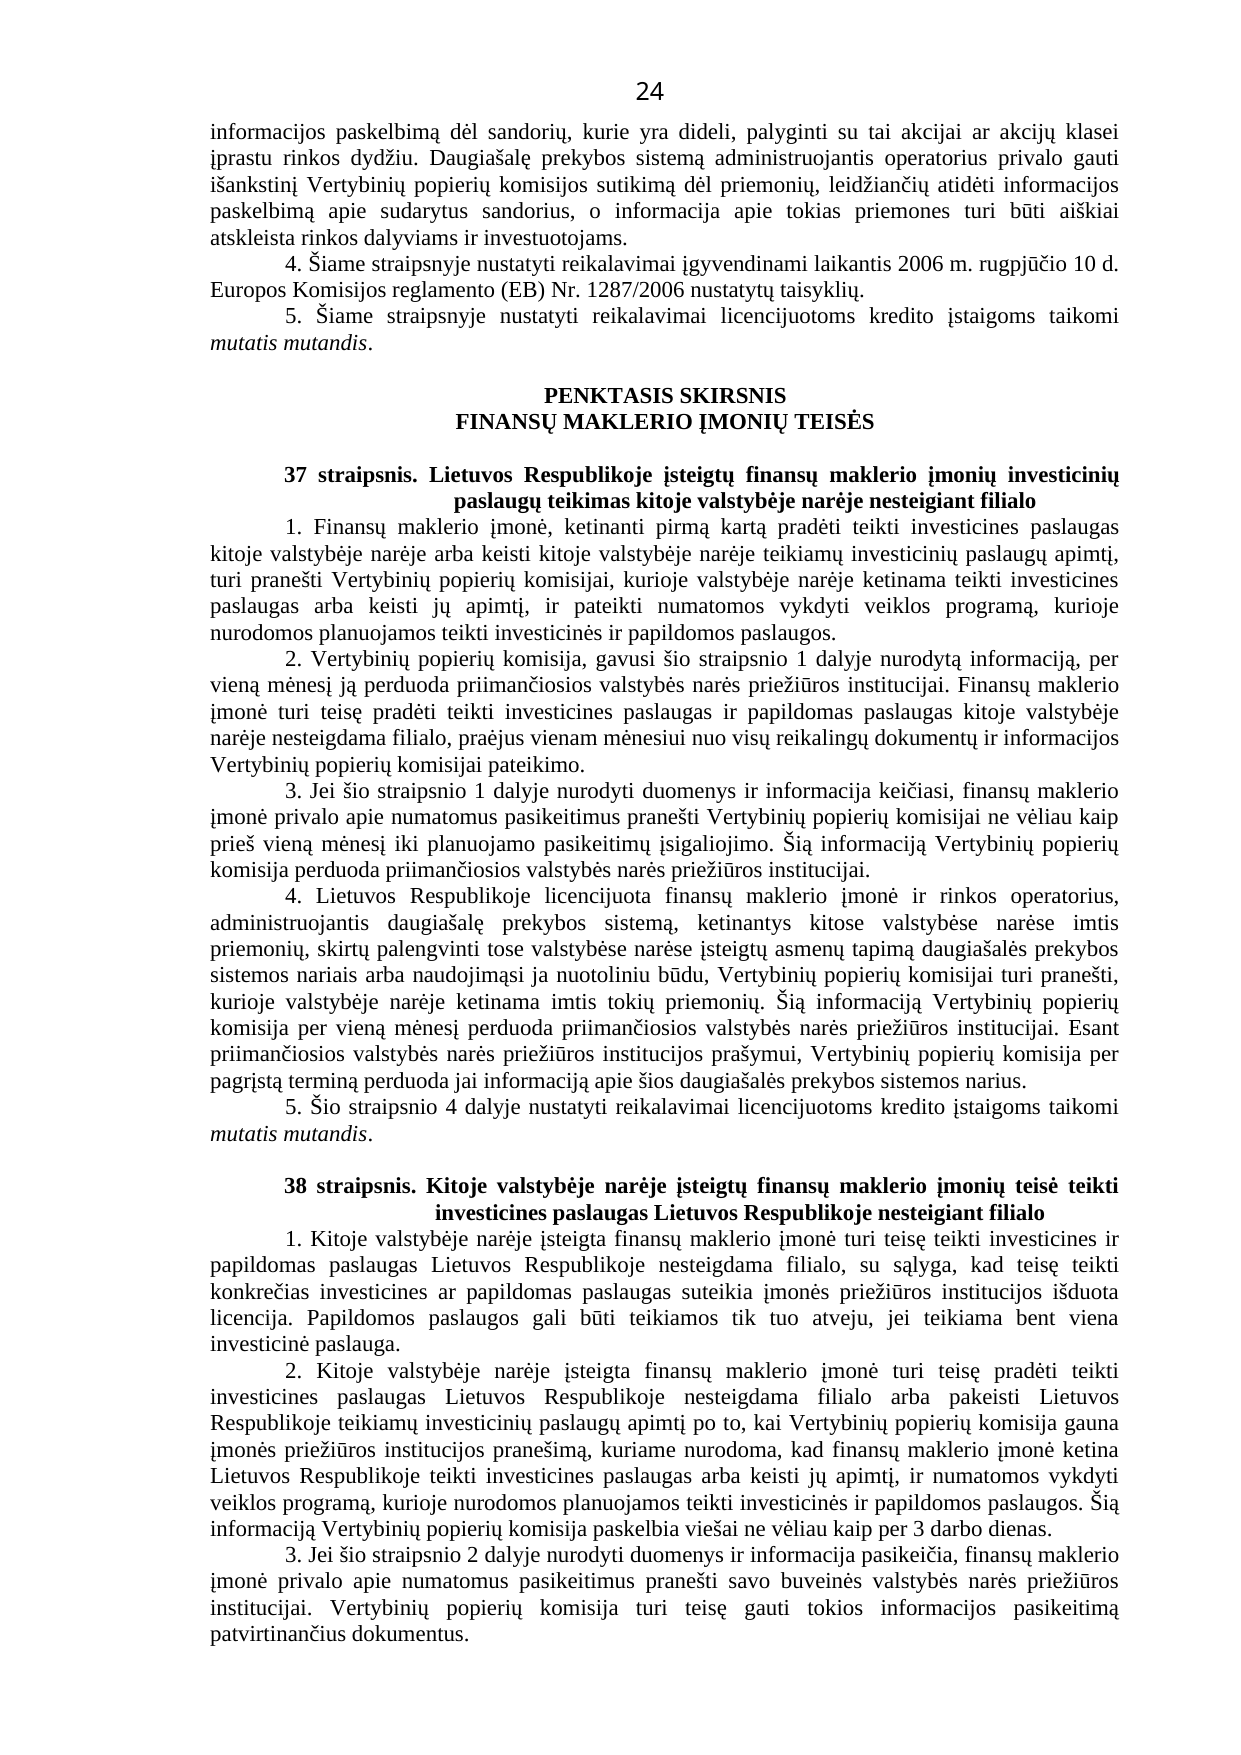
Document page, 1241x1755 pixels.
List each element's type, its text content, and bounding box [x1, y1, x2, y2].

text 2. Vertybinių popierių komisija, gavusi šio straipsnio 1 dalyje nurodytą informaciją, per vieną mėnesį ją perduoda priimančiosios valstybės narės priežiūros institucijai. Finansų maklerio įmonė turi teisę pradėti teikti investicines paslaugas ir papildomas paslaugas kitoje valstybėje narėje nesteigdama filialo, praėjus vienam mėnesiui nuo visų reikalingų dokumentų ir informacijos Vertybinių popierių komisijai pateikimo. [210, 645, 1120, 777]
text 2. Kitoje valstybėje narėje įsteigta finansų maklerio įmonė turi teisę pradėti teikti investicines paslaugas Lietuvos Respublikoje nesteigdama filialo arba pakeisti Lietuvos Respublikoje teikiamų investicinių paslaugų apimtį po to, kai Vertybinių popierių komisija gauna įmonės priežiūros institucijos pranešimą, kuriame nurodoma, kad finansų maklerio įmonė ketina Lietuvos Respublikoje teikti investicines paslaugas arba keisti jų apimtį, ir numatomos vykdyti veiklos programą, kurioje nurodomos planuojamos teikti investicinės ir papildomos paslaugos. Šią informaciją Vertybinių popierių komisija paskelbia viešai ne vėliau kaip per 3 darbo dienas. [210, 1357, 1120, 1541]
text 4. Šiame straipsnyje nustatyti reikalavimai įgyvendinami laikantis 2006 m. rugpjūčio 10 d. Europos Komisijos reglamento (EB) Nr. 1287/2006 nustatytų taisyklių. [210, 250, 1120, 303]
text 1. Finansų maklerio įmonė, ketinanti pirmą kartą pradėti teikti investicines paslaugas kitoje valstybėje narėje arba keisti kitoje valstybėje narėje teikiamų investicinių paslaugų apimtį, turi pranešti Vertybinių popierių komisijai, kurioje valstybėje narėje ketinama teikti investicines paslaugas arba keisti jų apimtį, ir pateikti numatomos vykdyti veiklos programą, kurioje nurodomos planuojamos teikti investicinės ir papildomos paslaugos. [210, 513, 1120, 645]
text 3. Jei šio straipsnio 2 dalyje nurodyti duomenys ir informacija pasikeičia, finansų maklerio įmonė privalo apie numatomus pasikeitimus pranešti savo buveinės valstybės narės priežiūros institucijai. Vertybinių popierių komisija turi teisę gauti tokios informacijos pasikeitimą patvirtinančius dokumentus. [210, 1541, 1120, 1647]
text 5. Šio straipsnio 4 dalyje nustatyti reikalavimai licencijuotoms kredito įstaigoms taikomi mutatis mutandis. [210, 1093, 1120, 1146]
text 5. Šiame straipsnyje nustatyti reikalavimai licencijuotoms kredito įstaigoms taikomi mutatis mutandis. [210, 303, 1120, 355]
text PENKTASIS SKIRSNIS FINANSŲ MAKLERIO ĮMONIŲ TEISĖS [210, 382, 1120, 434]
text 3. Jei šio straipsnio 1 dalyje nurodyti duomenys ir informacija keičiasi, finansų maklerio įmonė privalo apie numatomus pasikeitimus pranešti Vertybinių popierių komisijai ne vėliau kaip prieš vieną mėnesį iki planuojamo pasikeitimų įsigaliojimo. Šią informaciją Vertybinių popierių komisija perduoda priimančiosios valstybės narės priežiūros institucijai. [210, 777, 1120, 882]
text 1. Kitoje valstybėje narėje įsteigta finansų maklerio įmonė turi teisę teikti investicines ir papildomas paslaugas Lietuvos Respublikoje nesteigdama filialo, su sąlyga, kad teisę teikti konkrečias investicines ar papildomas paslaugas suteikia įmonės priežiūros institucijos išduota licencija. Papildomos paslaugos gali būti teikiamos tik tuo atveju, jei teikiama bent viena investicinė paslauga. [210, 1225, 1120, 1357]
text informacijos paskelbimą dėl sandorių, kurie yra dideli, palyginti su tai akcijai ar akcijų klasei įprastu rinkos dydžiu. Daugiašalę prekybos sistemą administruojantis operatorius privalo gauti išankstinį Vertybinių popierių komisijos sutikimą dėl priemonių, leidžiančių atidėti informacijos paskelbimą apie sudarytus sandorius, o informacija apie tokias priemones turi būti aiškiai atskleista rinkos dalyviams ir investuotojams. [210, 118, 1120, 250]
text 38 straipsnis. Kitoje valstybėje narėje įsteigtų finansų maklerio įmonių teisė teikti investicines paslaugas Lietuvos Respublikoje nesteigiant filialo [284, 1172, 1120, 1225]
text 4. Lietuvos Respublikoje licencijuota finansų maklerio įmonė ir rinkos operatorius, administruojantis daugiašalę prekybos sistemą, ketinantys kitose valstybėse narėse imtis priemonių, skirtų palengvinti tose valstybėse narėse įsteigtų asmenų tapimą daugiašalės prekybos sistemos nariais arba naudojimąsi ja nuotoliniu būdu, Vertybinių popierių komisijai turi pranešti, kurioje valstybėje narėje ketinama imtis tokių priemonių. Šią informaciją Vertybinių popierių komisija per vieną mėnesį perduoda priimančiosios valstybės narės priežiūros institucijai. Esant priimančiosios valstybės narės priežiūros institucijos prašymui, Vertybinių popierių komisija per pagrįstą terminą perduoda jai informaciją apie šios daugiašalės prekybos sistemos narius. [210, 882, 1120, 1093]
text 37 straipsnis. Lietuvos Respublikoje įsteigtų finansų maklerio įmonių investicinių paslaugų teikimas kitoje valstybėje narėje nesteigiant filialo [284, 461, 1120, 513]
